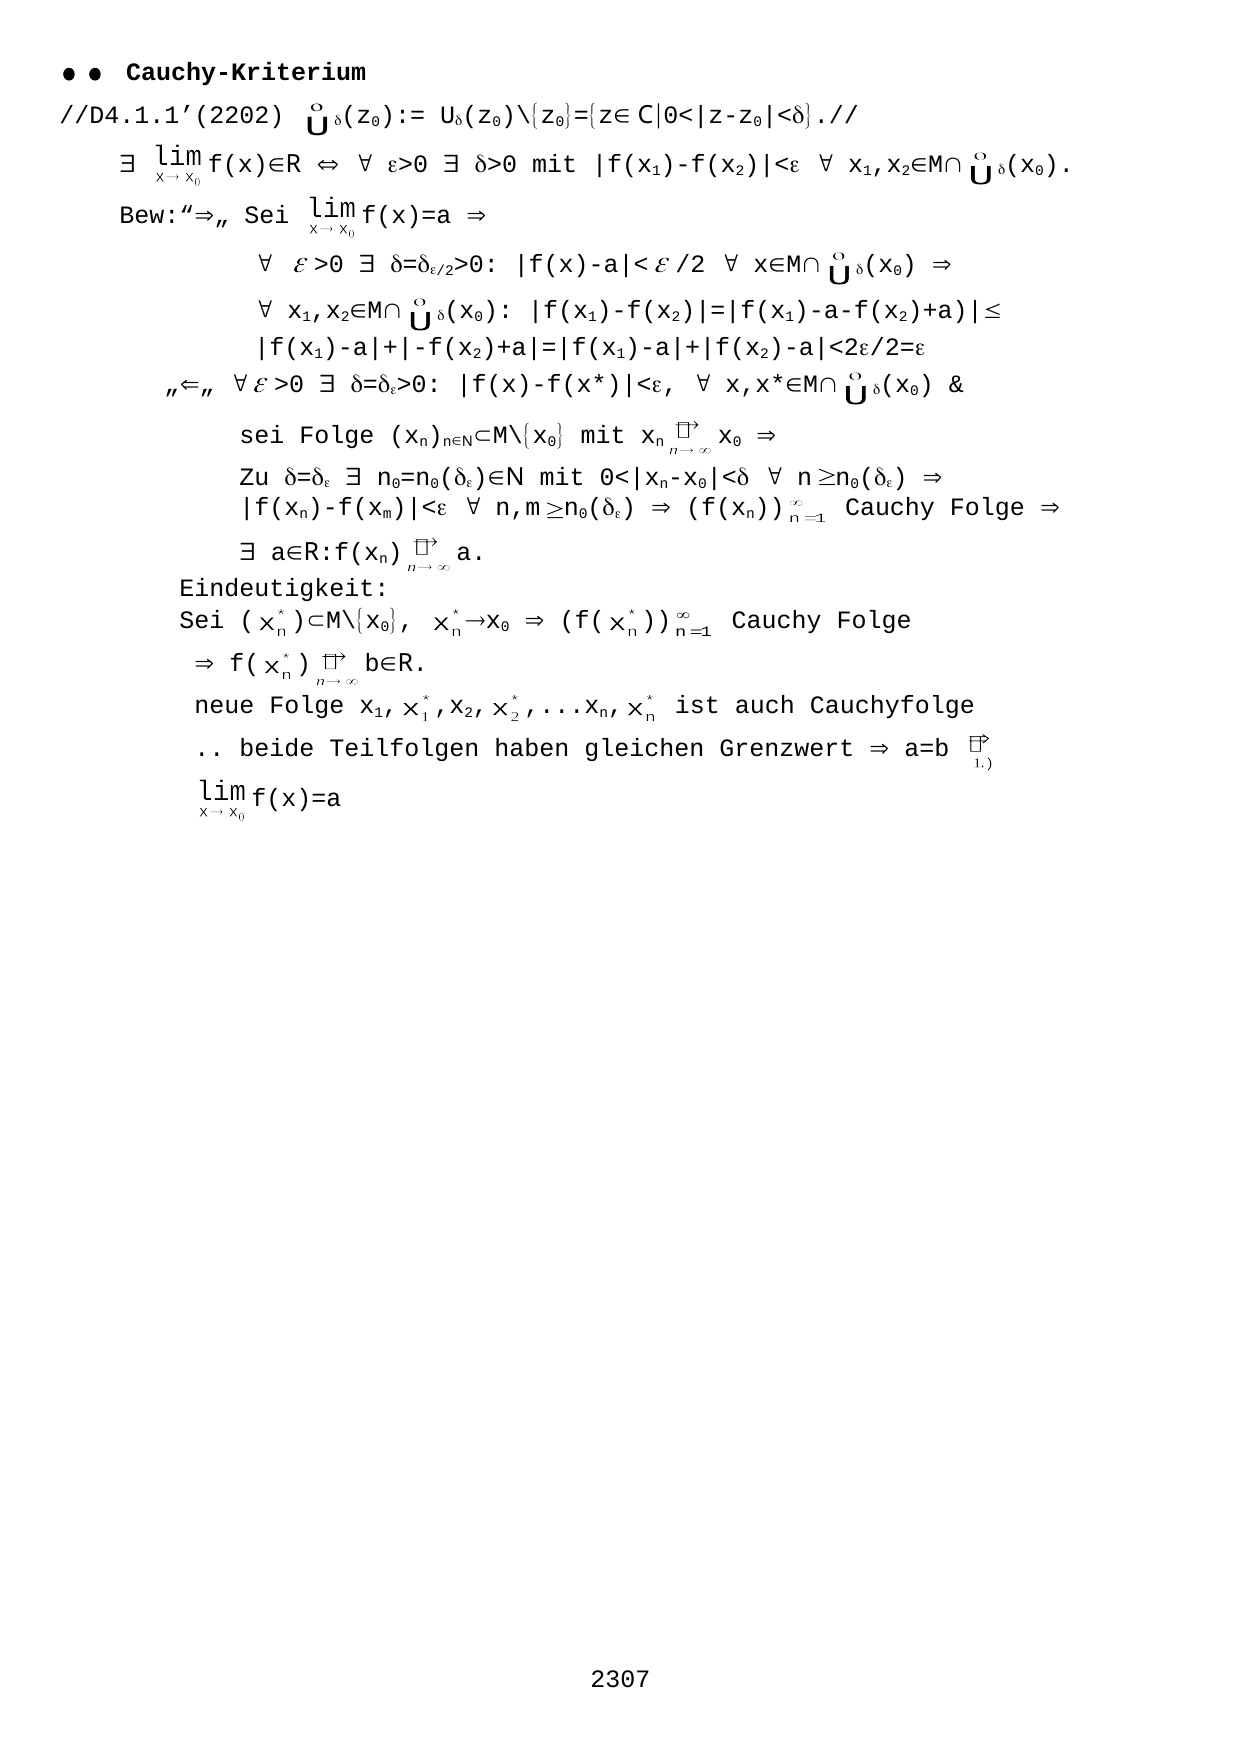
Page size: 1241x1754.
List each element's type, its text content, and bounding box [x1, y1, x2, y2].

text Bew:“„ Sei f(x)=a  [59, 191, 1181, 242]
text .. beide Teilfolgen haben gleichen Grenzwert  a=b [59, 724, 1181, 774]
text neue Folge x1,,x2,,...xn, ist auch Cauchyfolge [59, 690, 1181, 724]
subtitle Cauchy-Kriterium [59, 59, 1181, 94]
text |f(x1)-a|+|-f(x2)+a|=|f(x1)-a|+|f(x2)-a|<2/2= [59, 334, 1181, 363]
text Eindeutigkeit: [59, 575, 1181, 603]
text Sei ()M\x0, x0  (f()) Cauchy Folge [59, 603, 1181, 641]
text Zu =  n0=n0()N mit 0<|xn-x0|<  nn0()  |f(xn)-f(xm)|<  n,mn0()  (f(xn)) Cauchy Folge  [59, 458, 1181, 526]
text  aR:f(xn)a. [59, 526, 1181, 575]
text „„ >0  =>0: |f(x)-f(x*)|<,  x,x*M(x0) & [59, 363, 1181, 409]
text f(x)=a [59, 774, 1181, 826]
text  f()bR. [59, 641, 1181, 690]
text  x1,x2M(x0): |f(x1)-f(x2)|=|f(x1)-a-f(x2)+a)| [59, 288, 1181, 334]
text  f(x)R   >0  >0 mit |f(x1)-f(x2)|<  x1,x2M(x0). [59, 140, 1181, 191]
text  >0  =/2>0: |f(x)-a|</2  xM(x0)  [59, 242, 1181, 288]
text //D4.1.1’(2202) (z0):= U(z0)\z0=z C0<|z-z0|<.// [59, 94, 1181, 140]
text sei Folge (xn)nNM\x0 mit xnx0  [59, 409, 1181, 458]
